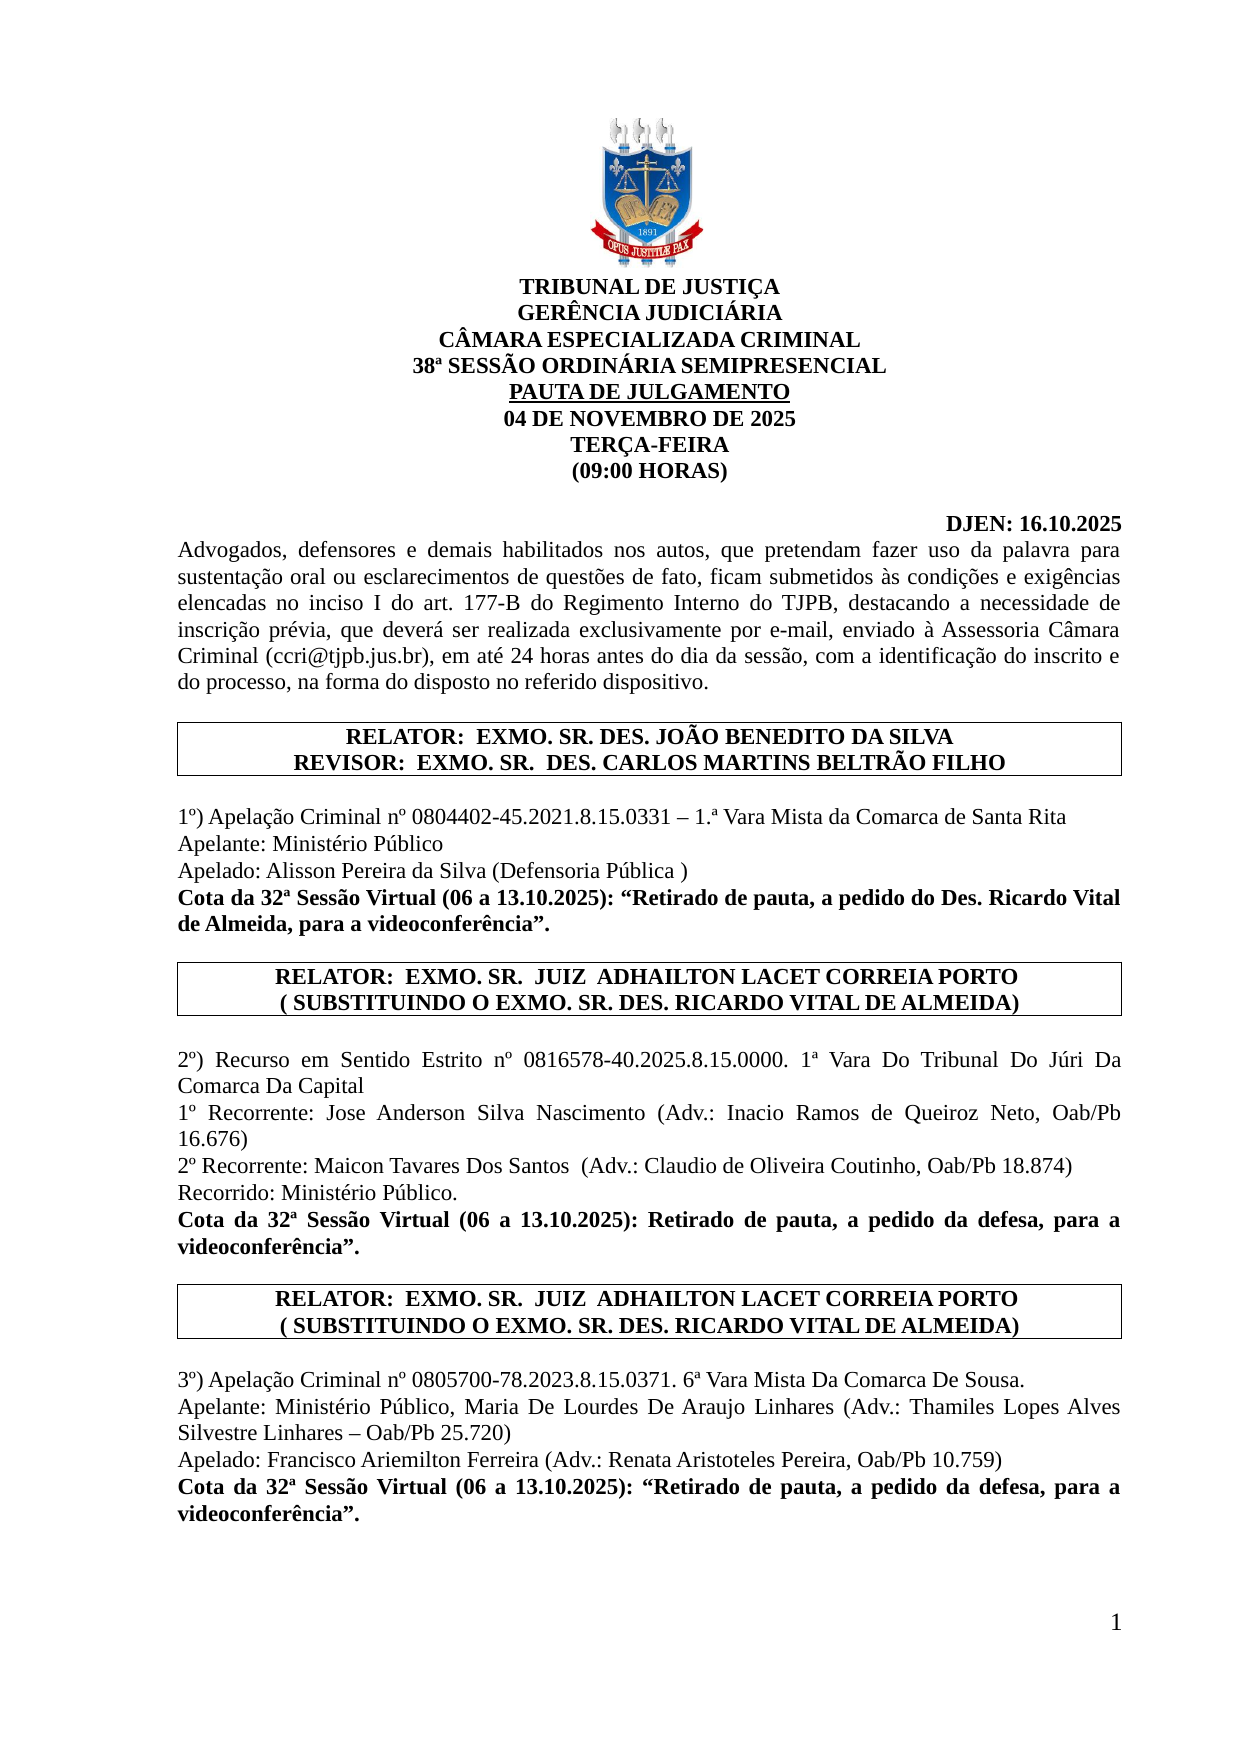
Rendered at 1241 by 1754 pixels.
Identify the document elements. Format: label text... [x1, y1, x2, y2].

text PAUTA DE JULGAMENTO [177, 378, 1122, 405]
picture [590, 118, 704, 268]
text REVISOR: EXMO. SR. DES. CARLOS MARTINS BELTRÃO FILHO [178, 748, 1121, 775]
text Apelante: Ministério Público [177, 830, 1122, 857]
text (09:00 HORAS) [177, 457, 1122, 484]
text 1º) Apelação Criminal nº 0804402-45.2021.8.15.0331 – 1.ª Vara Mista da Comarca de Santa Rita [177, 803, 1122, 830]
text 3º) Apelação Criminal nº 0805700-78.2023.8.15.0371. 6ª Vara Mista Da Comarca De Sousa. [177, 1366, 1122, 1392]
text 38ª SESSÃO ORDINÁRIA SEMIPRESENCIAL [177, 352, 1122, 378]
text ( SUBSTITUINDO O EXMO. SR. DES. RICARDO VITAL DE ALMEIDA) [178, 988, 1121, 1015]
text Cota da 32ª Sessão Virtual (06 a 13.10.2025): “Retirado de pauta, a pedido da defesa, para a videoconferência”. [177, 1473, 1122, 1526]
text 2º Recorrente: Maicon Tavares Dos Santos (Adv.: Claudio de Oliveira Coutinho, Oab/Pb 18.874) [177, 1152, 1122, 1179]
text 04 DE NOVEMBRO DE 2025 [177, 405, 1122, 431]
text Apelado: Francisco Ariemilton Ferreira (Adv.: Renata Aristoteles Pereira, Oab/Pb 10.759) [177, 1446, 1122, 1473]
text 2º) Recurso em Sentido Estrito nº 0816578-40.2025.8.15.0000. 1ª Vara Do Tribunal Do Júri Da Comarca Da Capital [177, 1046, 1122, 1098]
text Recorrido: Ministério Público. [177, 1179, 1122, 1206]
text Apelante: Ministério Público, Maria De Lourdes De Araujo Linhares (Adv.: Thamiles Lopes Alves Silvestre Linhares – Oab/Pb 25.720) [177, 1393, 1122, 1446]
text TERÇA-FEIRA [177, 431, 1122, 457]
text Advogados, defensores e demais habilitados nos autos, que pretendam fazer uso da palavra para sustentação oral ou esclarecimentos de questões de fato, ficam submetidos às condições e exigências elencadas no inciso I do art. 177-B do Regimento Interno do TJPB, destacando a necessidade de inscrição prévia, que deverá ser realizada exclusivamente por e-mail, enviado à Assessoria Câmara Criminal (ccri@tjpb.jus.br), em até 24 horas antes do dia da sessão, com a identificação do inscrito e do processo, na forma do disposto no referido dispositivo. [177, 537, 1122, 695]
text 1º Recorrente: Jose Anderson Silva Nascimento (Adv.: Inacio Ramos de Queiroz Neto, Oab/Pb 16.676) [177, 1099, 1122, 1152]
text CÂMARA ESPECIALIZADA CRIMINAL [177, 326, 1122, 352]
text GERÊNCIA JUDICIÁRIA [177, 299, 1122, 326]
text RELATOR: EXMO. SR. DES. JOÃO BENEDITO DA SILVA [178, 723, 1121, 748]
text ( SUBSTITUINDO O EXMO. SR. DES. RICARDO VITAL DE ALMEIDA) [178, 1311, 1121, 1338]
text Cota da 32ª Sessão Virtual (06 a 13.10.2025): “Retirado de pauta, a pedido do Des. Ricardo Vital de Almeida, para a videoconferência”. [177, 884, 1122, 936]
text RELATOR: EXMO. SR. JUIZ ADHAILTON LACET CORREIA PORTO [178, 963, 1121, 988]
text RELATOR: EXMO. SR. JUIZ ADHAILTON LACET CORREIA PORTO [178, 1285, 1121, 1311]
text Cota da 32ª Sessão Virtual (06 a 13.10.2025): Retirado de pauta, a pedido da defesa, para a videoconferência”. [177, 1206, 1122, 1259]
text DJEN: 16.10.2025 [177, 510, 1122, 537]
text Apelado: Alisson Pereira da Silva (Defensoria Pública ) [177, 857, 1122, 883]
text TRIBUNAL DE JUSTIÇA [177, 273, 1122, 299]
